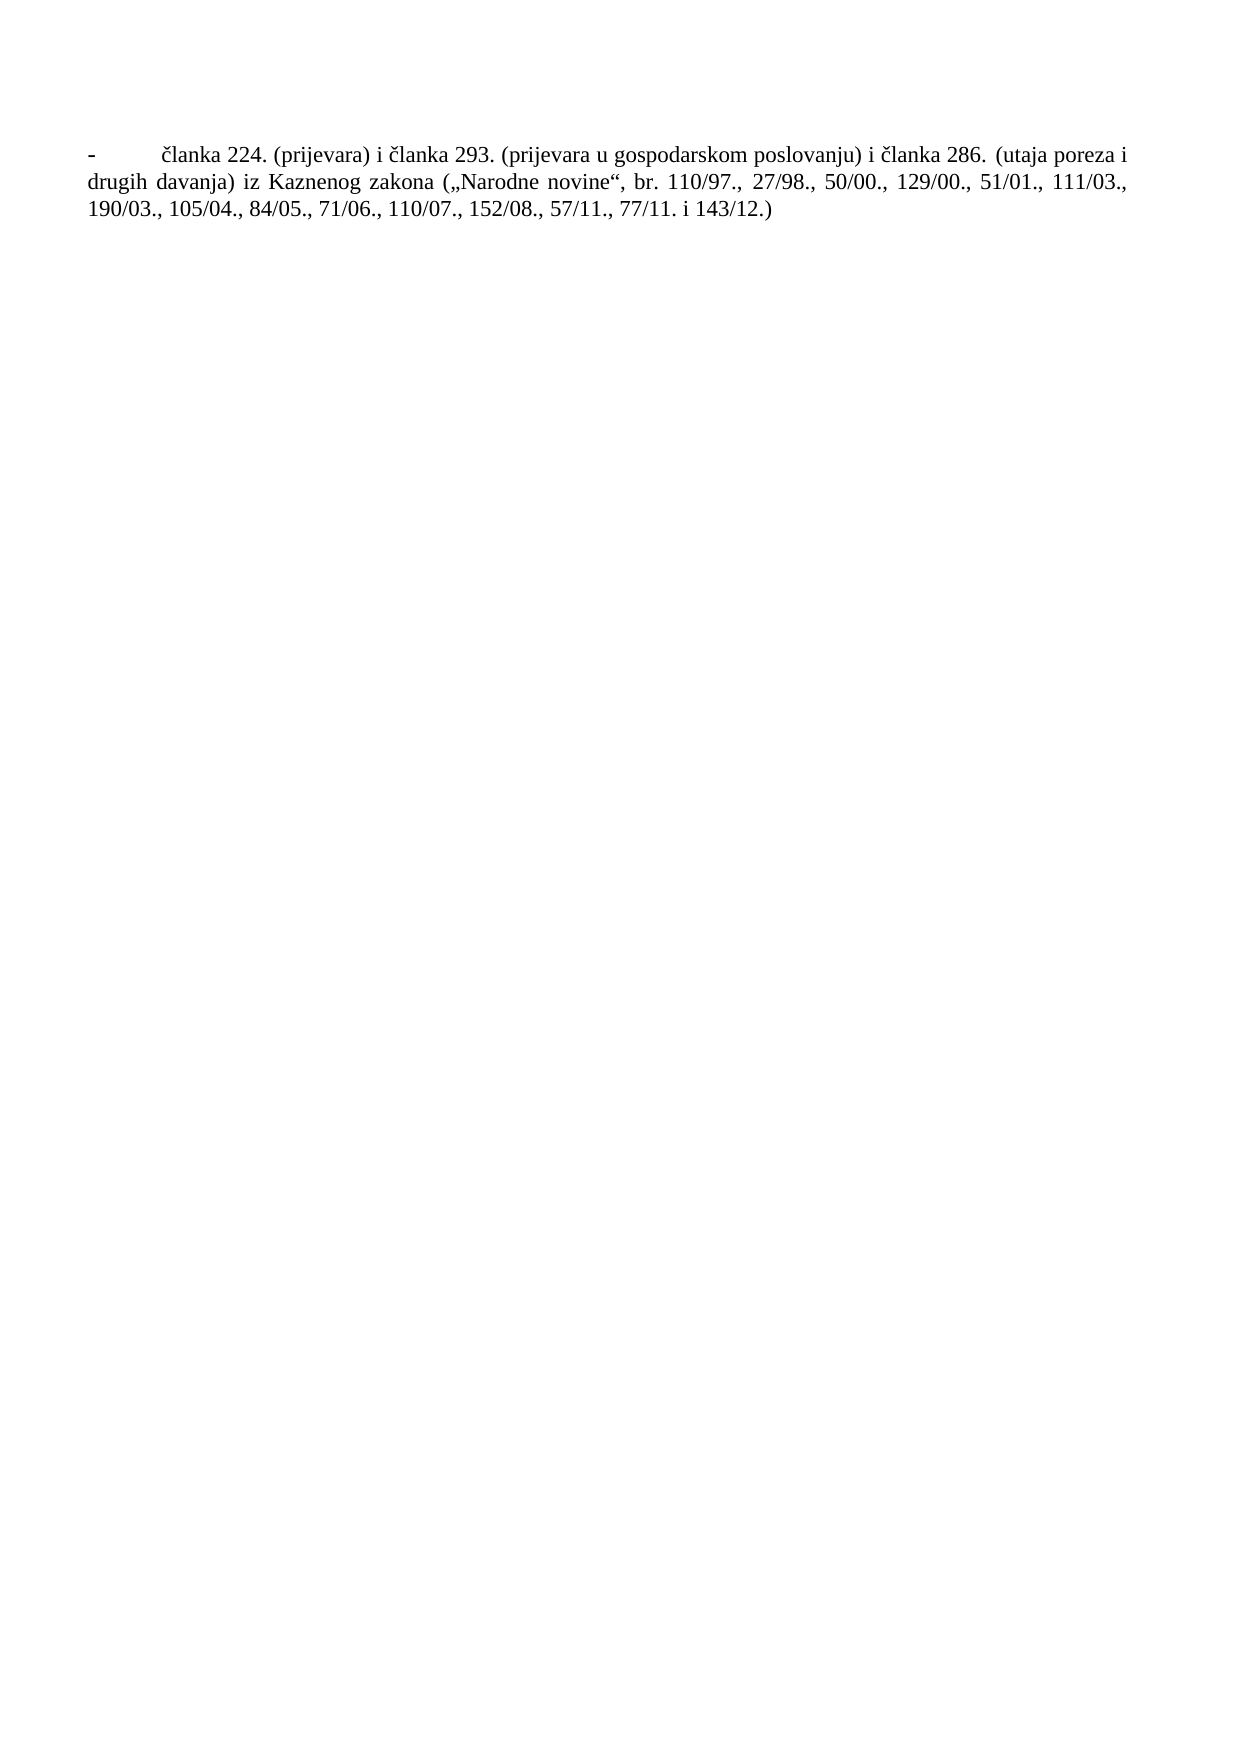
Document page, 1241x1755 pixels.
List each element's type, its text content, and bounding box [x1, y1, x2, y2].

list članka 224. (prijevara) i članka 293. (prijevara u gospodarskom poslovanju) i članka 286. (utaja poreza i drugih davanja) iz Kaznenog zakona („Narodne novine“, br. 110/97., 27/98., 50/00., 129/00., 51/01., 111/03., 190/03., 105/04., 84/05., 71/06., 110/07., 152/08., 57/11., 77/11. i 143/12.) [87, 139, 1128, 221]
